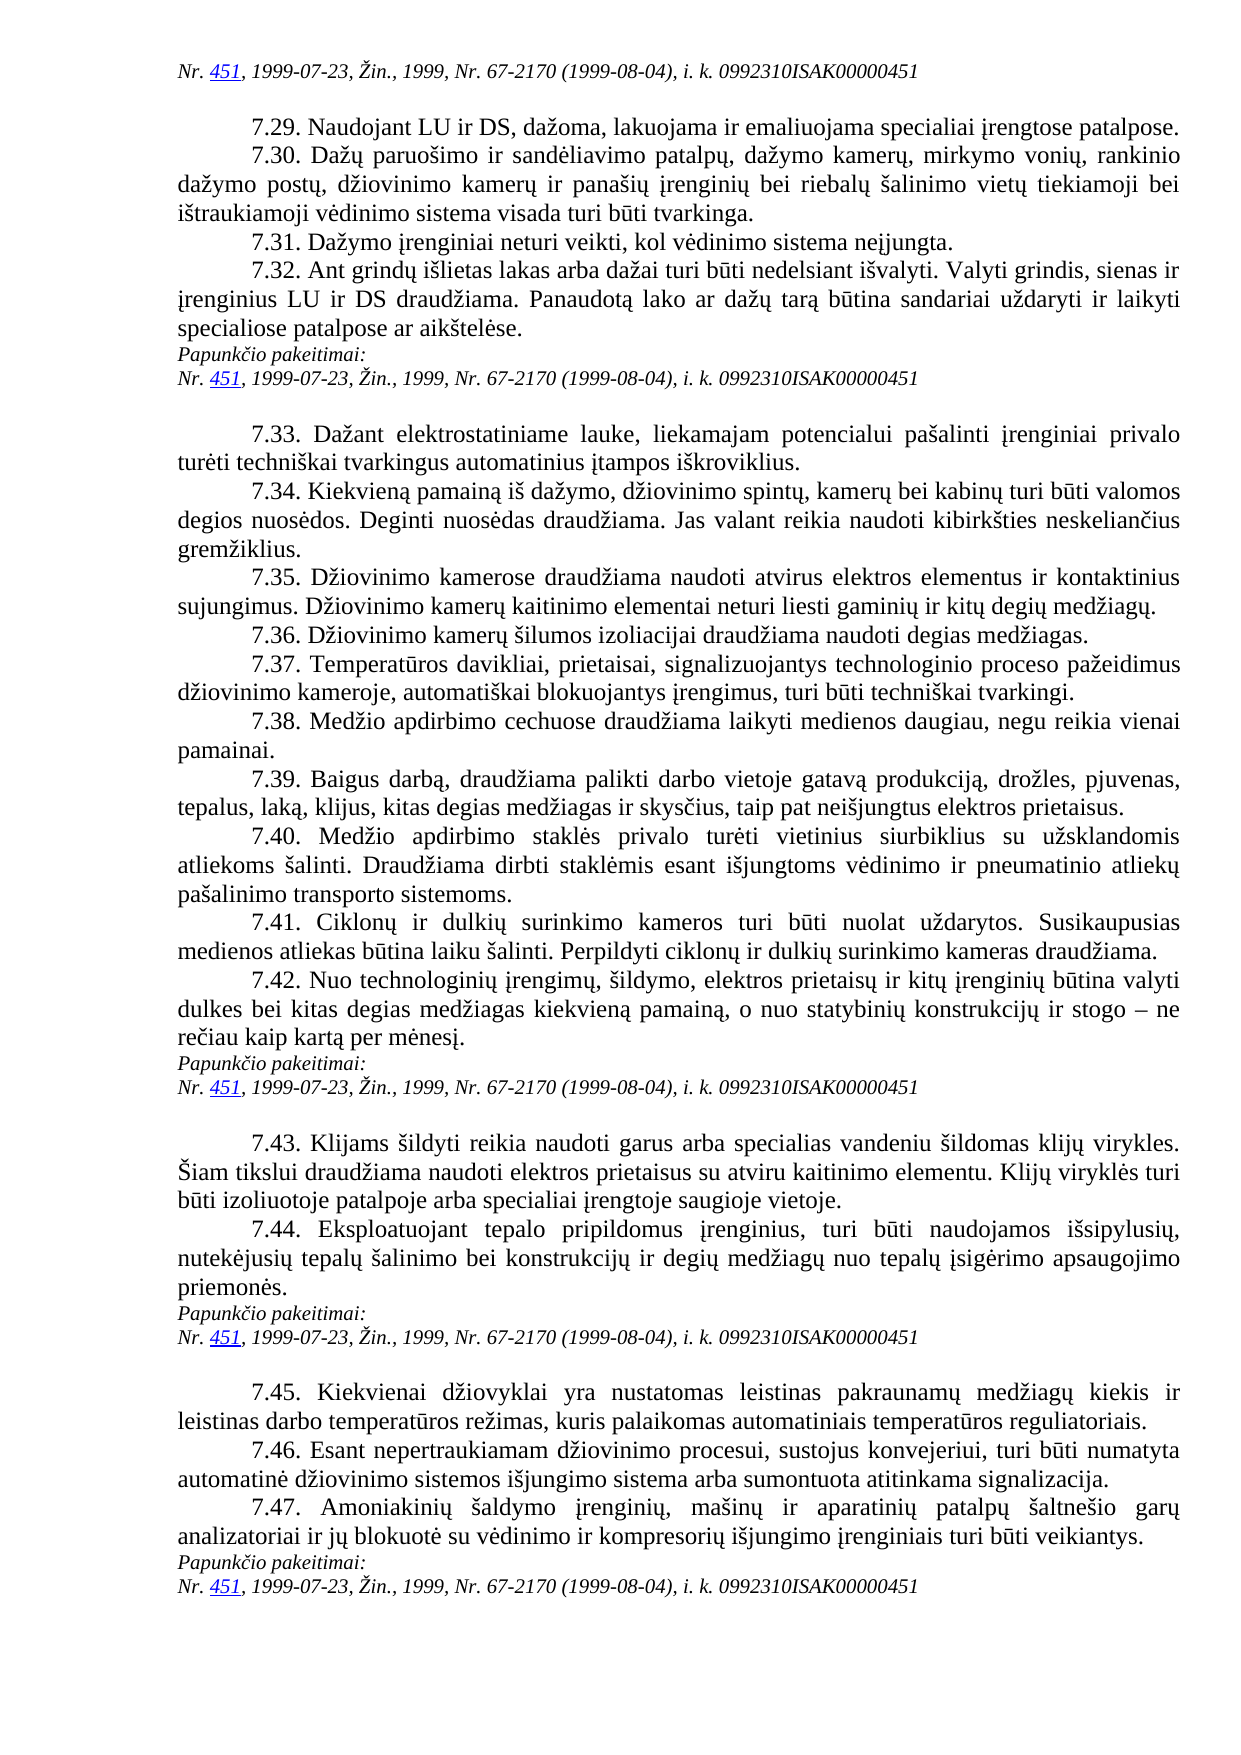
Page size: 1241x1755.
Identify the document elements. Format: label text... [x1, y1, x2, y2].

text 7.32. Ant grindų išlietas lakas arba dažai turi būti nedelsiant išvalyti. Valyti grindis, sienas ir įrenginius LU ir DS draudžiama. Panaudotą lako ar dažų tarą būtina sandariai uždaryti ir laikyti specialiose patalpose ar aikštelėse. [177, 256, 1181, 342]
text 7.31. Dažymo įrenginiai neturi veikti, kol vėdinimo sistema neįjungta. [177, 227, 1181, 256]
text Nr. 451, 1999-07-23, Žin., 1999, Nr. 67-2170 (1999-08-04), i. k. 0992310ISAK00000451 [177, 1075, 1181, 1099]
text 7.34. Kiekvieną pamainą iš dažymo, džiovinimo spintų, kamerų bei kabinų turi būti valomos degios nuosėdos. Deginti nuosėdas draudžiama. Jas valant reikia naudoti kibirkšties neskeliančius gremžiklius. [177, 476, 1181, 562]
text 7.44. Eksploatuojant tepalo pripildomus įrenginius, turi būti naudojamos išsipylusių, nutekėjusių tepalų šalinimo bei konstrukcijų ir degių medžiagų nuo tepalų įsigėrimo apsaugojimo priemonės. [177, 1214, 1181, 1301]
text 7.42. Nuo technologinių įrengimų, šildymo, elektros prietaisų ir kitų įrenginių būtina valyti dulkes bei kitas degias medžiagas kiekvieną pamainą, o nuo statybinių konstrukcijų ir stogo – ne rečiau kaip kartą per mėnesį. [177, 965, 1181, 1051]
text Papunkčio pakeitimai: [177, 1051, 1181, 1075]
text 7.45. Kiekvienai džiovyklai yra nustatomas leistinas pakraunamų medžiagų kiekis ir leistinas darbo temperatūros režimas, kuris palaikomas automatiniais temperatūros reguliatoriais. [177, 1377, 1181, 1435]
text 7.47. Amoniakinių šaldymo įrenginių, mašinų ir aparatinių patalpų šaltnešio garų analizatoriai ir jų blokuotė su vėdinimo ir kompresorių išjungimo įrenginiais turi būti veikiantys. [177, 1492, 1181, 1550]
text Nr. 451, 1999-07-23, Žin., 1999, Nr. 67-2170 (1999-08-04), i. k. 0992310ISAK00000451 [177, 1574, 1181, 1598]
text 7.30. Dažų paruošimo ir sandėliavimo patalpų, dažymo kamerų, mirkymo vonių, rankinio dažymo postų, džiovinimo kamerų ir panašių įrenginių bei riebalų šalinimo vietų tiekiamoji bei ištraukiamoji vėdinimo sistema visada turi būti tvarkinga. [177, 141, 1181, 227]
text 7.33. Dažant elektrostatiniame lauke, liekamajam potencialui pašalinti įrenginiai privalo turėti techniškai tvarkingus automatinius įtampos iškroviklius. [177, 419, 1181, 476]
text 7.38. Medžio apdirbimo cechuose draudžiama laikyti medienos daugiau, negu reikia vienai pamainai. [177, 706, 1181, 764]
text Nr. 451, 1999-07-23, Žin., 1999, Nr. 67-2170 (1999-08-04), i. k. 0992310ISAK00000451 [177, 366, 1181, 390]
text 7.35. Džiovinimo kamerose draudžiama naudoti atvirus elektros elementus ir kontaktinius sujungimus. Džiovinimo kamerų kaitinimo elementai neturi liesti gaminių ir kitų degių medžiagų. [177, 562, 1181, 620]
text 7.40. Medžio apdirbimo staklės privalo turėti vietinius siurbiklius su užsklandomis atliekoms šalinti. Draudžiama dirbti staklėmis esant išjungtoms vėdinimo ir pneumatinio atliekų pašalinimo transporto sistemoms. [177, 821, 1181, 907]
text 7.39. Baigus darbą, draudžiama palikti darbo vietoje gatavą produkciją, drožles, pjuvenas, tepalus, laką, klijus, kitas degias medžiagas ir skysčius, taip pat neišjungtus elektros prietaisus. [177, 764, 1181, 821]
text 7.36. Džiovinimo kamerų šilumos izoliacijai draudžiama naudoti degias medžiagas. [177, 620, 1181, 649]
text 7.29. Naudojant LU ir DS, dažoma, lakuojama ir emaliuojama specialiai įrengtose patalpose. [177, 112, 1181, 141]
text Papunkčio pakeitimai: [177, 1550, 1181, 1574]
text Nr. 451, 1999-07-23, Žin., 1999, Nr. 67-2170 (1999-08-04), i. k. 0992310ISAK00000451 [177, 59, 1181, 83]
text Papunkčio pakeitimai: [177, 342, 1181, 366]
text 7.43. Klijams šildyti reikia naudoti garus arba specialias vandeniu šildomas klijų virykles. Šiam tikslui draudžiama naudoti elektros prietaisus su atviru kaitinimo elementu. Klijų viryklės turi būti izoliuotoje patalpoje arba specialiai įrengtoje saugioje vietoje. [177, 1128, 1181, 1214]
text Papunkčio pakeitimai: [177, 1301, 1181, 1325]
text Nr. 451, 1999-07-23, Žin., 1999, Nr. 67-2170 (1999-08-04), i. k. 0992310ISAK00000451 [177, 1325, 1181, 1349]
text 7.46. Esant nepertraukiamam džiovinimo procesui, sustojus konvejeriui, turi būti numatyta automatinė džiovinimo sistemos išjungimo sistema arba sumontuota atitinkama signalizacija. [177, 1435, 1181, 1492]
text 7.37. Temperatūros davikliai, prietaisai, signalizuojantys technologinio proceso pažeidimus džiovinimo kameroje, automatiškai blokuojantys įrengimus, turi būti techniškai tvarkingi. [177, 649, 1181, 706]
text 7.41. Ciklonų ir dulkių surinkimo kameros turi būti nuolat uždarytos. Susikaupusias medienos atliekas būtina laiku šalinti. Perpildyti ciklonų ir dulkių surinkimo kameras draudžiama. [177, 907, 1181, 965]
